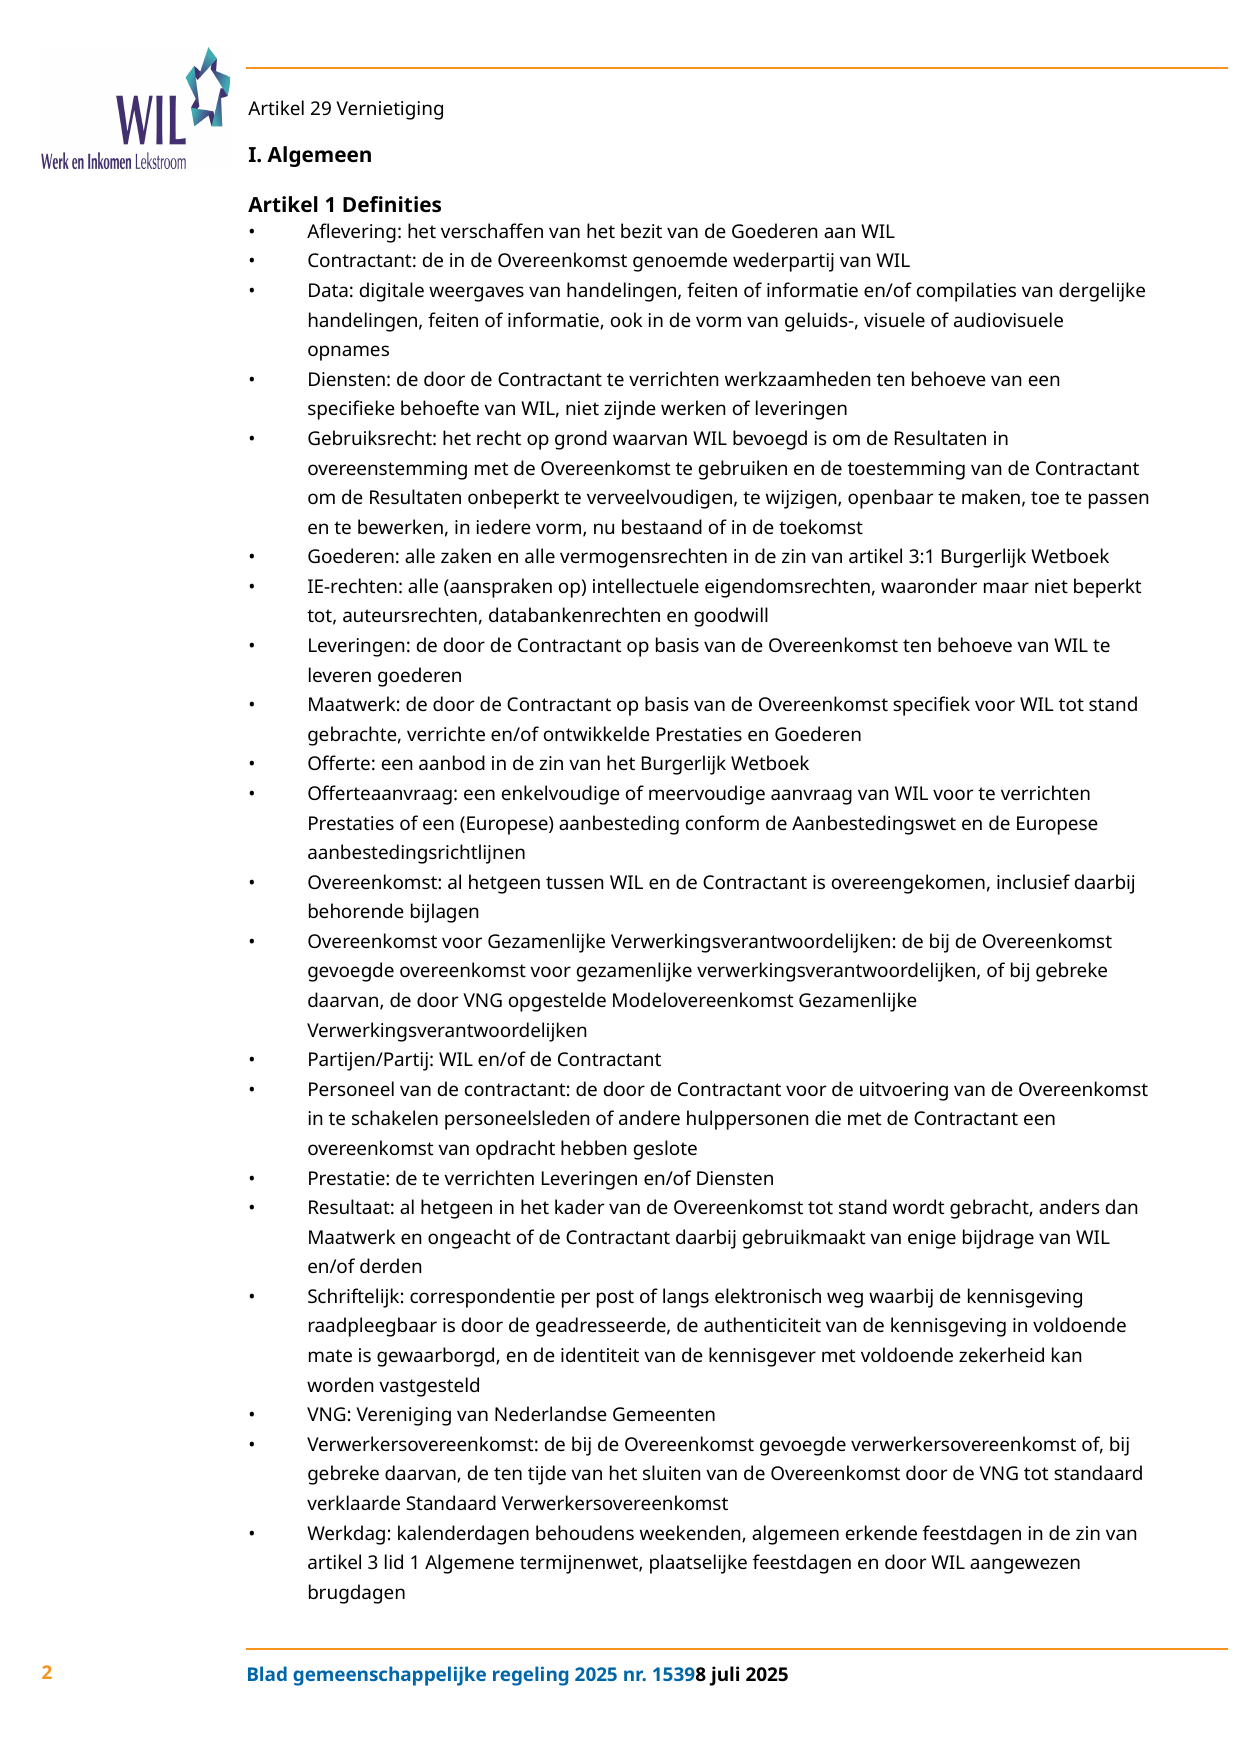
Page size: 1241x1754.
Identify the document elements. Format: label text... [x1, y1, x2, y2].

list Personeel van de contractant: de door de Contractant voor de uitvoering van de Overeenkomst in te schakelen personeelsleden of andere hulppersonen die met de Contractant een overeenkomst van opdracht hebben geslote [248, 1076, 1152, 1161]
list Prestatie: de te verrichten Leveringen en/of Diensten [248, 1165, 1152, 1191]
list Partijen/Partij: WIL en/of de Contractant [248, 1046, 1152, 1072]
list Gebruiksrecht: het recht op grond waarvan WIL bevoegd is om de Resultaten in overeenstemming met de Overeenkomst te gebruiken en de toestemming van de Contractant om de Resultaten onbeperkt te verveelvoudigen, te wijzigen, openbaar te maken, toe te passen en te bewerken, in iedere vorm, nu bestaand of in de toekomst [248, 425, 1152, 540]
list Maatwerk: de door de Contractant op basis van de Overeenkomst specifiek voor WIL tot stand gebrachte, verrichte en/of ontwikkelde Prestaties en Goederen [248, 691, 1152, 747]
list Goederen: alle zaken en alle vermogensrechten in de zin van artikel 3:1 Burgerlijk Wetboek [248, 543, 1152, 569]
list Contractant: de in de Overeenkomst genoemde wederpartij van WIL [248, 248, 1152, 273]
list Offerteaanvraag: een enkelvoudige of meervoudige aanvraag van WIL voor te verrichten Prestaties of een (Europese) aanbesteding conform de Aanbestedingswet en de Europese aanbestedingsrichtlijnen [248, 780, 1152, 865]
text Artikel 29 Vernietiging [248, 95, 1152, 121]
list Overeenkomst voor Gezamenlijke Verwerkingsverantwoordelijken: de bij de Overeenkomst gevoegde overeenkomst voor gezamenlijke verwerkingsverantwoordelijken, of bij gebreke daarvan, de door VNG opgestelde Modelovereenkomst Gezamenlijke Verwerkingsverantwoordelijken [248, 928, 1152, 1043]
list Werkdag: kalenderdagen behoudens weekenden, algemeen erkende feestdagen in de zin van artikel 3 lid 1 Algemene termijnenwet, plaatselijke feestdagen en door WIL aangewezen brugdagen [248, 1520, 1152, 1605]
list Verwerkersovereenkomst: de bij de Overeenkomst gevoegde verwerkersovereenkomst of, bij gebreke daarvan, de ten tijde van het sluiten van de Overeenkomst door de VNG tot standaard verklaarde Standaard Verwerkersovereenkomst [248, 1431, 1152, 1516]
list Resultaat: al hetgeen in het kader van de Overeenkomst tot stand wordt gebracht, anders dan Maatwerk en ongeacht of de Contractant daarbij gebruikmaakt van enige bijdrage van WIL en/of derden [248, 1194, 1152, 1279]
list VNG: Vereniging van Nederlandse Gemeenten [248, 1401, 1152, 1427]
list Leveringen: de door de Contractant op basis van de Overeenkomst ten behoeve van WIL te leveren goederen [248, 632, 1152, 688]
list Schriftelijk: correspondentie per post of langs elektronisch weg waarbij de kennisgeving raadpleegbaar is door de geadresseerde, de authenticiteit van de kennisgeving in voldoende mate is gewaarborgd, en de identiteit van de kennisgever met voldoende zekerheid kan worden vastgesteld [248, 1283, 1152, 1398]
list Overeenkomst: al hetgeen tussen WIL en de Contractant is overeengekomen, inclusief daarbij behorende bijlagen [248, 869, 1152, 924]
text I. Algemeen [248, 140, 1152, 169]
list Aflevering: het verschaffen van het bezit van de Goederen aan WIL [248, 218, 1152, 244]
list Diensten: de door de Contractant te verrichten werkzaamheden ten behoeve van een specifieke behoefte van WIL, niet zijnde werken of leveringen [248, 366, 1152, 421]
picture [41, 47, 231, 172]
list Data: digitale weergaves van handelingen, feiten of informatie en/of compilaties van dergelijke handelingen, feiten of informatie, ook in de vorm van geluids-, visuele of audiovisuele opnames [248, 277, 1152, 362]
list IE-rechten: alle (aanspraken op) intellectuele eigendomsrechten, waaronder maar niet beperkt tot, auteursrechten, databankenrechten en goodwill [248, 573, 1152, 628]
text Artikel 1 Definities [248, 190, 1152, 218]
list Offerte: een aanbod in de zin van het Burgerlijk Wetboek [248, 751, 1152, 776]
